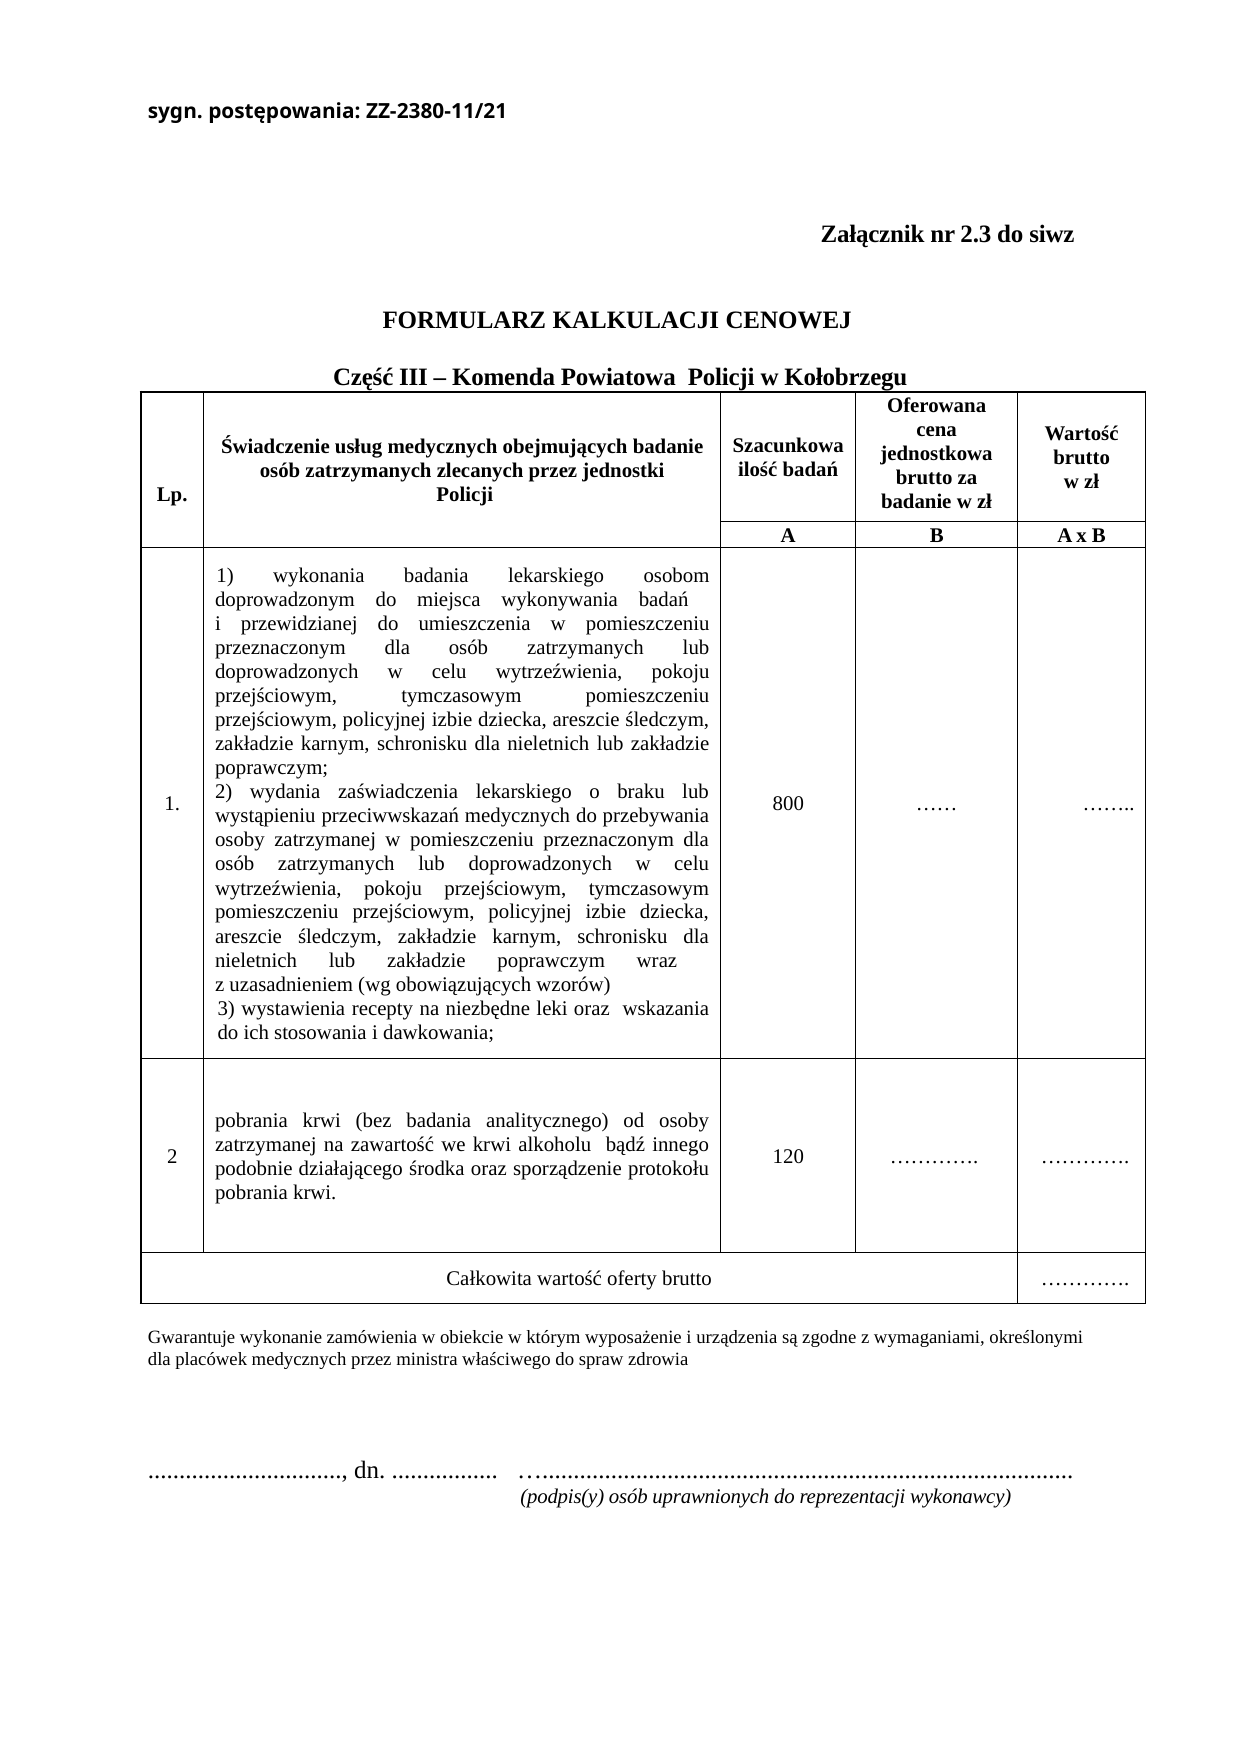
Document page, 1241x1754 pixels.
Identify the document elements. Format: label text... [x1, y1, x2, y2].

table_cell B [856, 522, 1017, 547]
table_cell Całkowita wartość oferty brutto [142, 1253, 1017, 1303]
table_header Szacunkowa ilość badań [721, 393, 855, 521]
table_cell 120 [721, 1059, 855, 1252]
table_cell 1. [142, 548, 203, 1058]
table_cell …………. [856, 1059, 1017, 1252]
text Załącznik nr 2.3 do siwz [148, 219, 1093, 247]
table_cell …… [856, 548, 1017, 1058]
table_cell A x B [1018, 522, 1145, 547]
table_header Lp. [142, 393, 203, 547]
table_cell A [721, 522, 855, 547]
table_cell …………. [1018, 1253, 1145, 1303]
table_cell …………. [1018, 1059, 1145, 1252]
table_header Świadczenie usług medycznych obejmujących badanie osób zatrzymanych zlecanych przez jednostki Policji [204, 393, 720, 547]
table_header Wartość brutto w zł [1018, 393, 1145, 521]
table_header Oferowana cena jednostkowa brutto za badanie w zł [856, 393, 1017, 521]
text Część III – Komenda Powiatowa Policji w Kołobrzegu [148, 362, 1093, 391]
text ..............................., dn. ................. …..................................................................................... [148, 1455, 1093, 1484]
table_cell …….. [1018, 548, 1145, 1058]
table_cell 800 [721, 548, 855, 1058]
text (podpis(y) osób uprawnionych do reprezentacji wykonawcy) [516, 1484, 1093, 1508]
table_cell 2 [142, 1059, 203, 1252]
table_cell pobrania krwi (bez badania analitycznego) od osoby zatrzymanej na zawartość we krwi alkoholu bądź innego podobnie działającego środka oraz sporządzenie protokołu pobrania krwi. [204, 1059, 720, 1252]
text Gwarantuje wykonanie zamówienia w obiekcie w którym wyposażenie i urządzenia są zgodne z wymaganiami, określonymi dla placówek medycznych przez ministra właściwego do spraw zdrowia [148, 1326, 1093, 1369]
text FORMULARZ KALKULACJI CENOWEJ [148, 305, 1093, 333]
table_cell 1) wykonania badania lekarskiego osobom doprowadzonym do miejsca wykonywania badań i przewidzianej do umieszczenia w pomieszczeniu przeznaczonym dla osób zatrzymanych lub doprowadzonych w celu wytrzeźwienia, pokoju przejściowym, tymczasowym pomieszczeniu przejściowym, policyjnej izbie dziecka, areszcie śledczym, zakładzie karnym, schronisku dla nieletnich lub zakładzie poprawczym; 2) wydania zaświadczenia lekarskiego o braku lub wystąpieniu przeciwwskazań medycznych do przebywania osoby zatrzymanej w pomieszczeniu przeznaczonym dla osób zatrzymanych lub doprowadzonych w celu wytrzeźwienia, pokoju przejściowym, tymczasowym pomieszczeniu przejściowym, policyjnej izbie dziecka, areszcie śledczym, zakładzie karnym, schronisku dla nieletnich lub zakładzie poprawczym wraz z uzasadnieniem (wg obowiązujących wzorów) 3) wystawienia recepty na niezbędne leki oraz wskazania do ich stosowania i dawkowania; [204, 548, 720, 1058]
